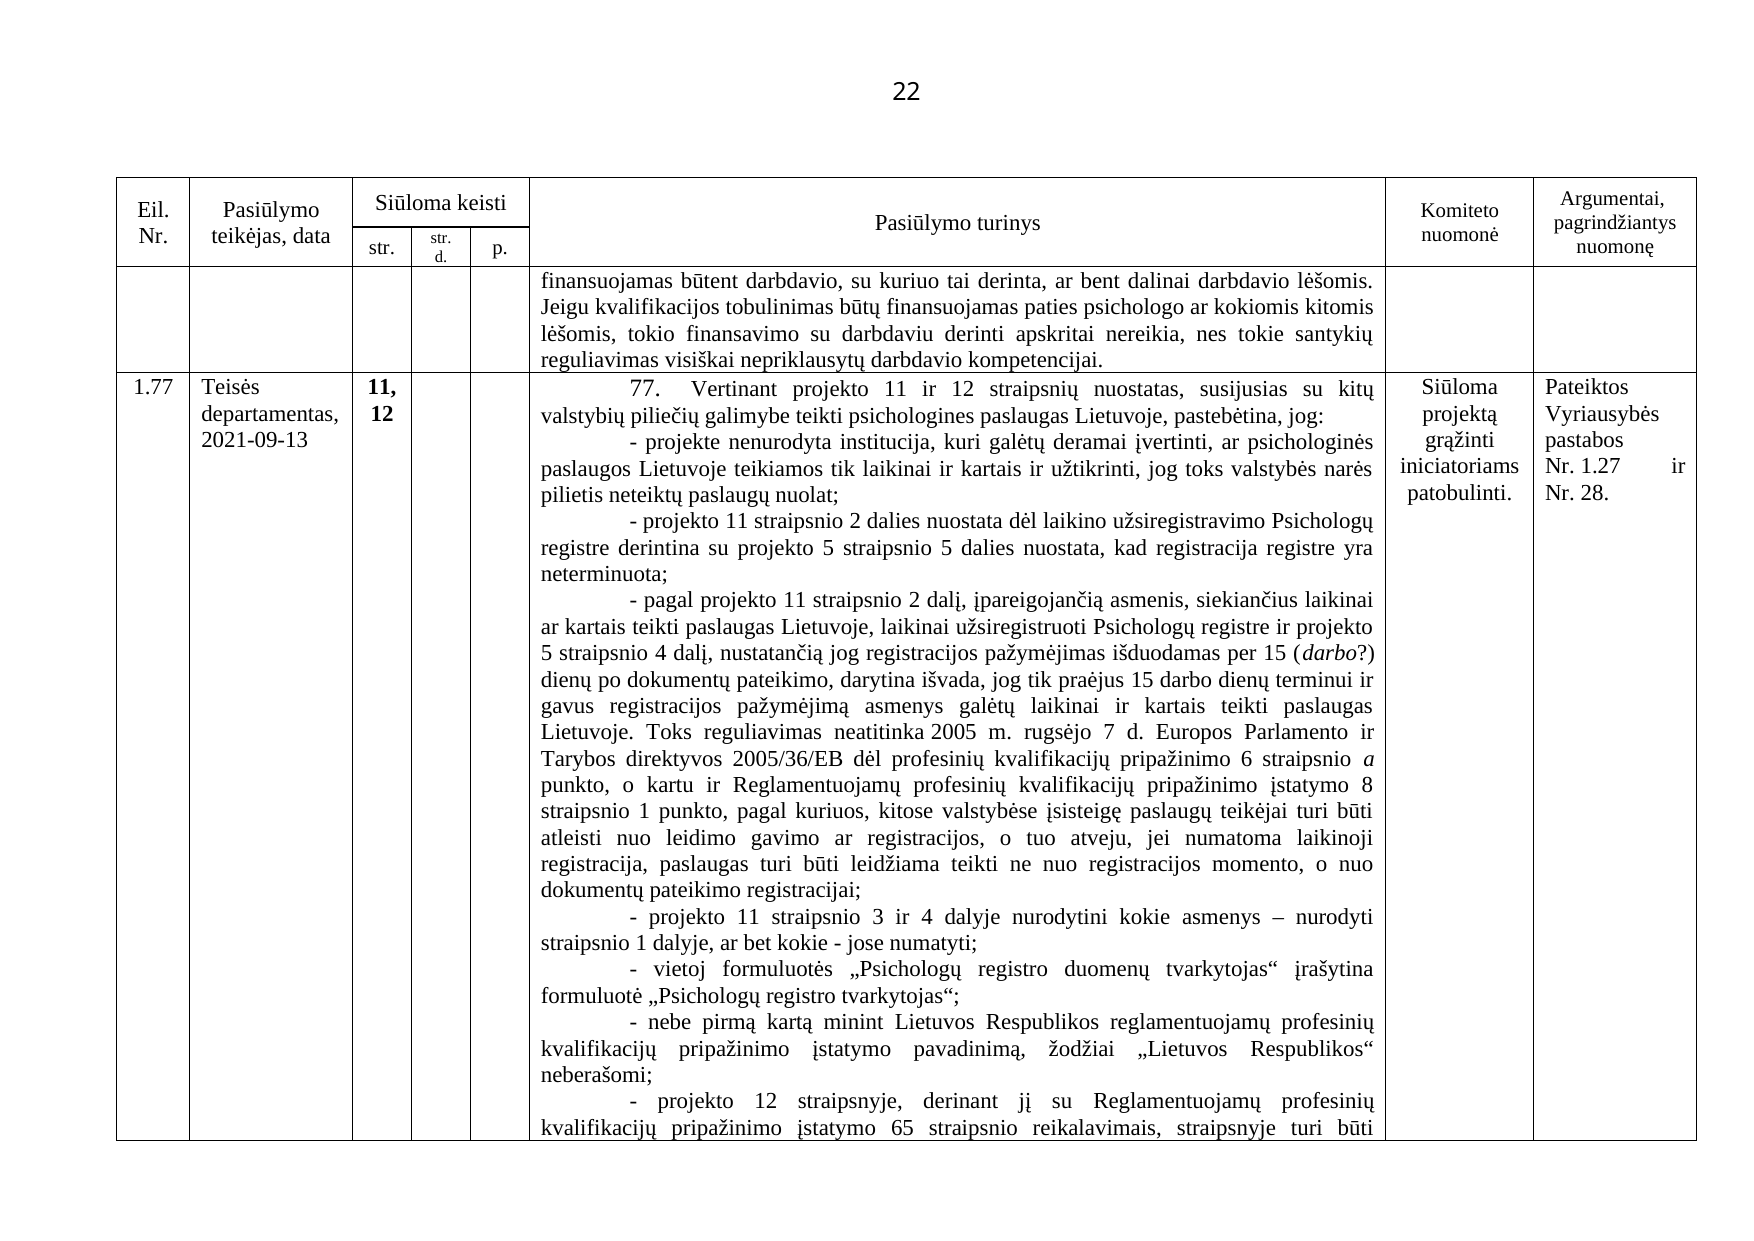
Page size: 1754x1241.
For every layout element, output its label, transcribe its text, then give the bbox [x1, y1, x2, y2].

table_header Pasiūlymo teikėjas, data [190, 178, 352, 266]
table_cell Teisės departamentas, 2021-09-13 [190, 373, 352, 1140]
table_cell [117, 267, 189, 372]
table_cell [353, 267, 411, 372]
table_cell finansuojamas būtent darbdavio, su kuriuo tai derinta, ar bent dalinai darbdavio lėšomis. Jeigu kvalifikacijos tobulinimas būtų finansuojamas paties psichologo ar kokiomis kitomis lėšomis, tokio finansavimo su darbdaviu derinti apskritai nereikia, nes tokie santykių reguliavimas visiškai nepriklausytų darbdavio kompetencijai. [530, 267, 1385, 372]
table_cell [1534, 267, 1696, 372]
table_header Komiteto nuomonė [1386, 178, 1533, 266]
table_cell Pateiktos Vyriausybės pastabos Nr. 1.27 ir Nr. 28. [1534, 373, 1696, 1140]
table_cell [1386, 267, 1533, 372]
table_cell str. [353, 228, 411, 266]
table_cell [190, 267, 352, 372]
table_cell 11, 12 [353, 373, 411, 1140]
table_cell p. [471, 228, 529, 266]
table_header Eil. Nr. [117, 178, 189, 266]
table_cell Vertinant projekto 11 ir 12 straipsnių nuostatas, susijusias su kitų valstybių piliečių galimybe teikti psichologines paslaugas Lietuvoje, pastebėtina, jog: - projekte nenurodyta institucija, kuri galėtų deramai įvertinti, ar psichologinės paslaugos Lietuvoje teikiamos tik laikinai ir kartais ir užtikrinti, jog toks valstybės narės pilietis neteiktų paslaugų nuolat; - projekto 11 straipsnio 2 dalies nuostata dėl laikino užsiregistravimo Psichologų registre derintina su projekto 5 straipsnio 5 dalies nuostata, kad registracija registre yra neterminuota; - pagal projekto 11 straipsnio 2 dalį, įpareigojančią asmenis, siekiančius laikinai ar kartais teikti paslaugas Lietuvoje, laikinai užsiregistruoti Psichologų registre ir projekto 5 straipsnio 4 dalį, nustatančią jog registracijos pažymėjimas išduodamas per 15 (darbo?) dienų po dokumentų pateikimo, darytina išvada, jog tik praėjus 15 darbo dienų terminui ir gavus registracijos pažymėjimą asmenys galėtų laikinai ir kartais teikti paslaugas Lietuvoje. Toks reguliavimas neatitinka 2005 m. rugsėjo 7 d. Europos Parlamento ir Tarybos direktyvos 2005/36/EB dėl profesinių kvalifikacijų pripažinimo 6 straipsnio a punkto, o kartu ir Reglamentuojamų profesinių kvalifikacijų pripažinimo įstatymo 8 straipsnio 1 punkto, pagal kuriuos, kitose valstybėse įsisteigę paslaugų teikėjai turi būti atleisti nuo leidimo gavimo ar registracijos, o tuo atveju, jei numatoma laikinoji registracija, paslaugas turi būti leidžiama teikti ne nuo registracijos momento, o nuo dokumentų pateikimo registracijai; - projekto 11 straipsnio 3 ir 4 dalyje nurodytini kokie asmenys – nurodyti straipsnio 1 dalyje, ar bet kokie - jose numatyti; - vietoj formuluotės „Psichologų registro duomenų tvarkytojas“ įrašytina formuluotė „Psichologų registro tvarkytojas“; - nebe pirmą kartą minint Lietuvos Respublikos reglamentuojamų profesinių kvalifikacijų pripažinimo įstatymo pavadinimą, žodžiai „Lietuvos Respublikos“ neberašomi; - projekto 12 straipsnyje, derinant jį su Reglamentuojamų profesinių kvalifikacijų pripažinimo įstatymo 65 straipsnio reikalavimais, straipsnyje turi būti [530, 373, 1385, 1140]
table_cell [471, 373, 529, 1140]
table_header Siūloma keisti [353, 178, 529, 226]
table_cell 1.77 [117, 373, 189, 1140]
table_cell [471, 267, 529, 372]
table_cell Siūloma projektą grąžinti iniciatoriams patobulinti. [1386, 373, 1533, 1140]
table_cell [412, 373, 470, 1140]
table_header Pasiūlymo turinys [530, 178, 1385, 266]
table_cell [412, 267, 470, 372]
table_header Argumentai, pagrindžiantys nuomonę [1534, 178, 1696, 266]
table_cell str. d. [412, 228, 470, 266]
